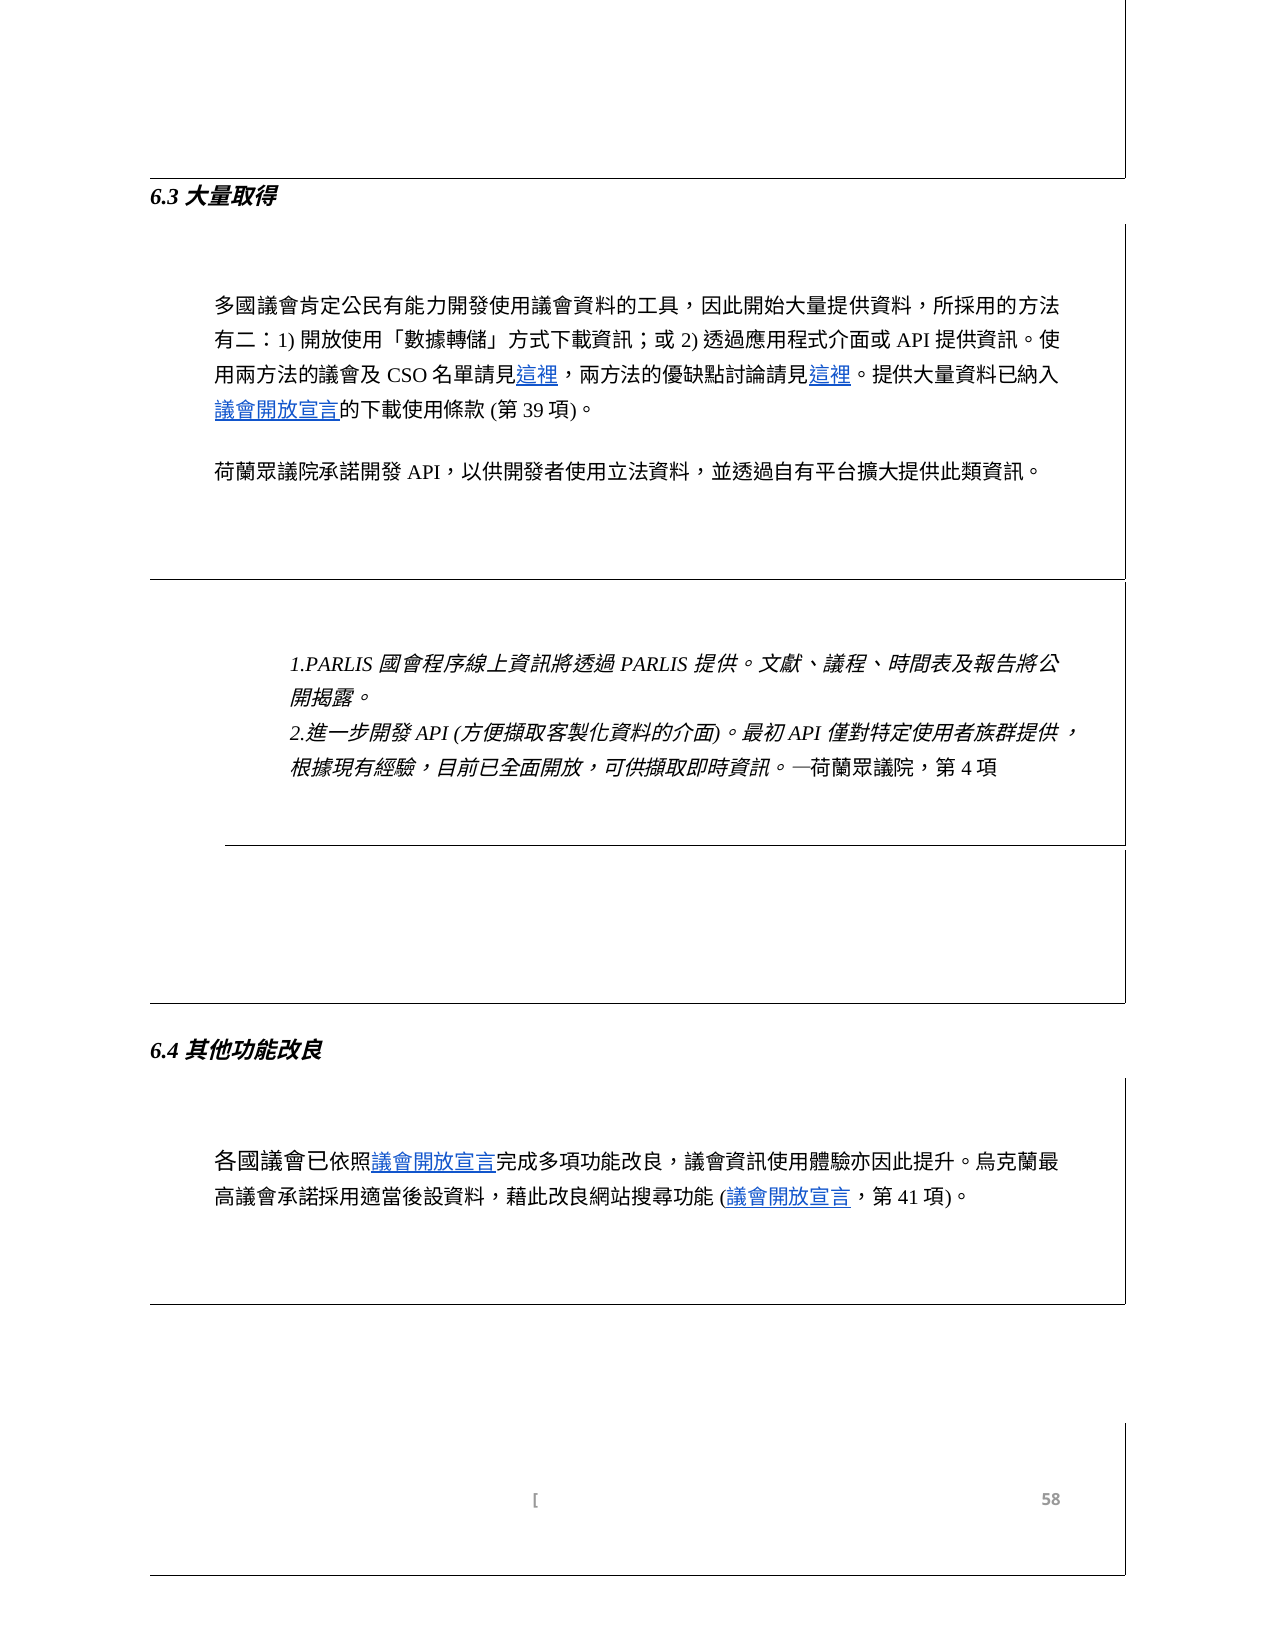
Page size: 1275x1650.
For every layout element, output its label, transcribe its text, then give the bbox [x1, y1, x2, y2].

subtitle 6.4 其他功能改良 [150, 1032, 1125, 1065]
text 多國議會肯定公民有能力開發使用議會資料的工具，因此開始大量提供資料，所採用的方法有二：1) 開放使用「數據轉儲」方式下載資訊；或 2) 透過應用程式介面或 API 提供資訊。使用兩方法的議會及 CSO 名單請見這裡，兩方法的優缺點討論請見這裡。提供大量資料已納入議會開放宣言的下載使用條款 (第 39 項)。 [150, 224, 1125, 391]
subtitle 6.3 大量取得 [150, 178, 1125, 211]
text 2.進一步開發 API (方便擷取客製化資料的介面)。最初 API 僅對特定使用者族群提供，根據現有經驗，目前已全面開放，可供擷取即時資訊。—荷蘭眾議院，第 4 項 [225, 652, 1125, 845]
text 荷蘭眾議院承諾開發 API，以供開發者使用立法資料，並透過自有平台擴大提供此類資訊。 [150, 391, 1125, 486]
text 1.Parlis 國會程序線上資訊將透過 Parlis 提供。文獻、議程、時間表及報告將公開揭露。 [225, 582, 1125, 652]
text 各國議會已依照議會開放宣言完成多項功能改良，議會資訊使用體驗亦因此提升。烏克蘭最高議會承諾採用適當後設資料，藉此改良網站搜尋功能 (議會開放宣言，第 41 項)。 [150, 1078, 1125, 1211]
